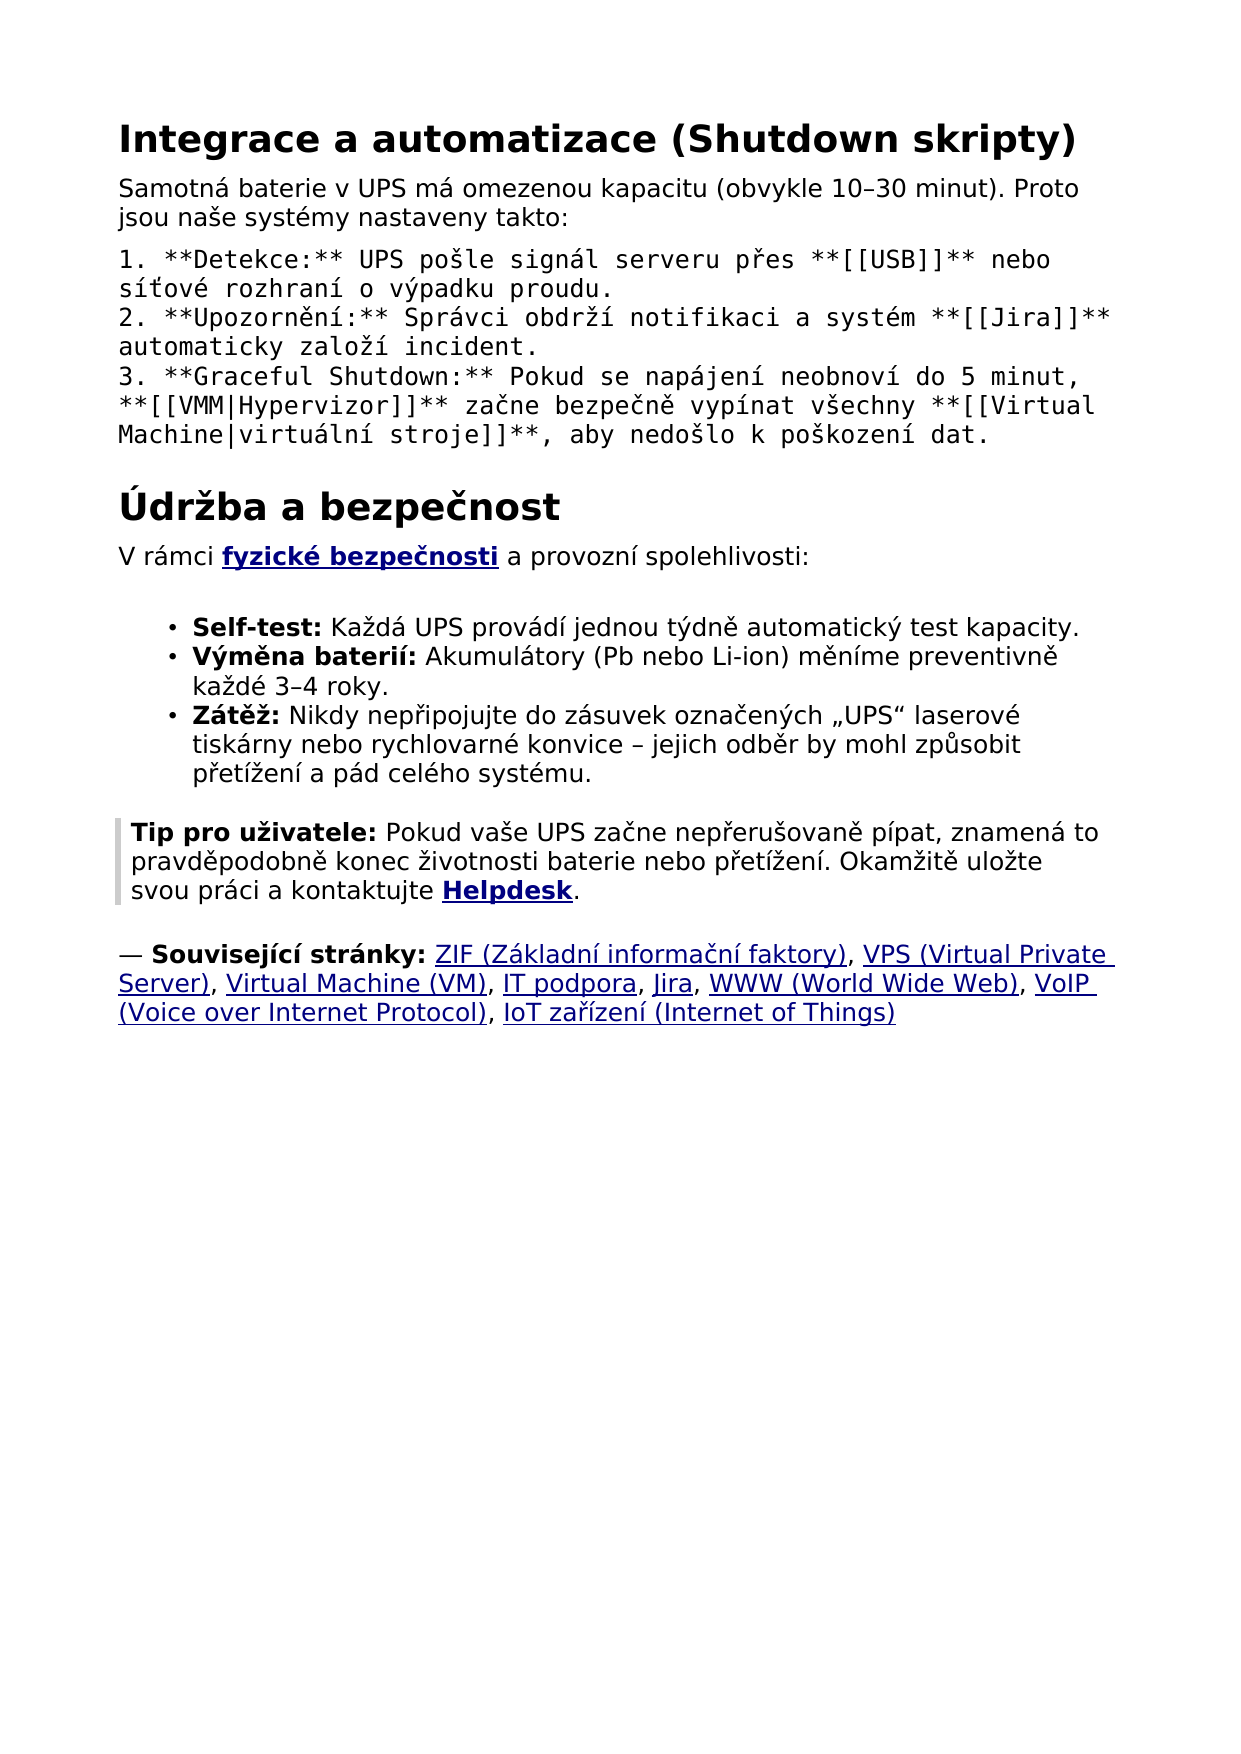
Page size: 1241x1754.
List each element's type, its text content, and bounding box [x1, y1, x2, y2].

list Zátěž: Nikdy nepřipojujte do zásuvek označených „UPS“ laserové tiskárny nebo rychlovarné konvice – jejich odběr by mohl způsobit přetížení a pád celého systému. [177, 701, 1122, 788]
list Výměna baterií: Akumulátory (Pb nebo Li-ion) měníme preventivně každé 3–4 roky. [177, 642, 1122, 701]
text V rámci fyzické bezpečnosti a provozní spolehlivosti: [118, 542, 1122, 571]
text — Související stránky: ZIF (Základní informační faktory), VPS (Virtual Private Server), Virtual Machine (VM), IT podpora, Jira, WWW (World Wide Web), VoIP (Voice over Internet Protocol), IoT zařízení (Internet of Things) [118, 940, 1122, 1028]
table_header Tip pro uživatele: Pokud vaše UPS začne nepřerušovaně pípat, znamená to pravděpodobně konec životnosti baterie nebo přetížení. Okamžitě uložte svou práci a kontaktujte Helpdesk. [121, 818, 1122, 905]
list Self-test: Každá UPS provádí jednou týdně automatický test kapacity. [177, 613, 1122, 642]
text 1. **Detekce:** UPS pošle signál serveru přes **[[USB]]** nebo síťové rozhraní o výpadku proudu. 2. **Upozornění:** Správci obdrží notifikaci a systém **[[Jira]]** automaticky založí incident. 3. **Graceful Shutdown:** Pokud se napájení neobnoví do 5 minut, **[[VMM|Hypervizor]]** začne bezpečně vypínat všechny **[[Virtual Machine|virtuální stroje]]**, aby nedošlo k poškození dat. [118, 245, 1122, 449]
subtitle Integrace a automatizace (Shutdown skripty) [118, 118, 1122, 162]
subtitle Údržba a bezpečnost [118, 486, 1122, 530]
text Samotná baterie v UPS má omezenou kapacitu (obvykle 10–30 minut). Proto jsou naše systémy nastaveny takto: [118, 174, 1122, 233]
